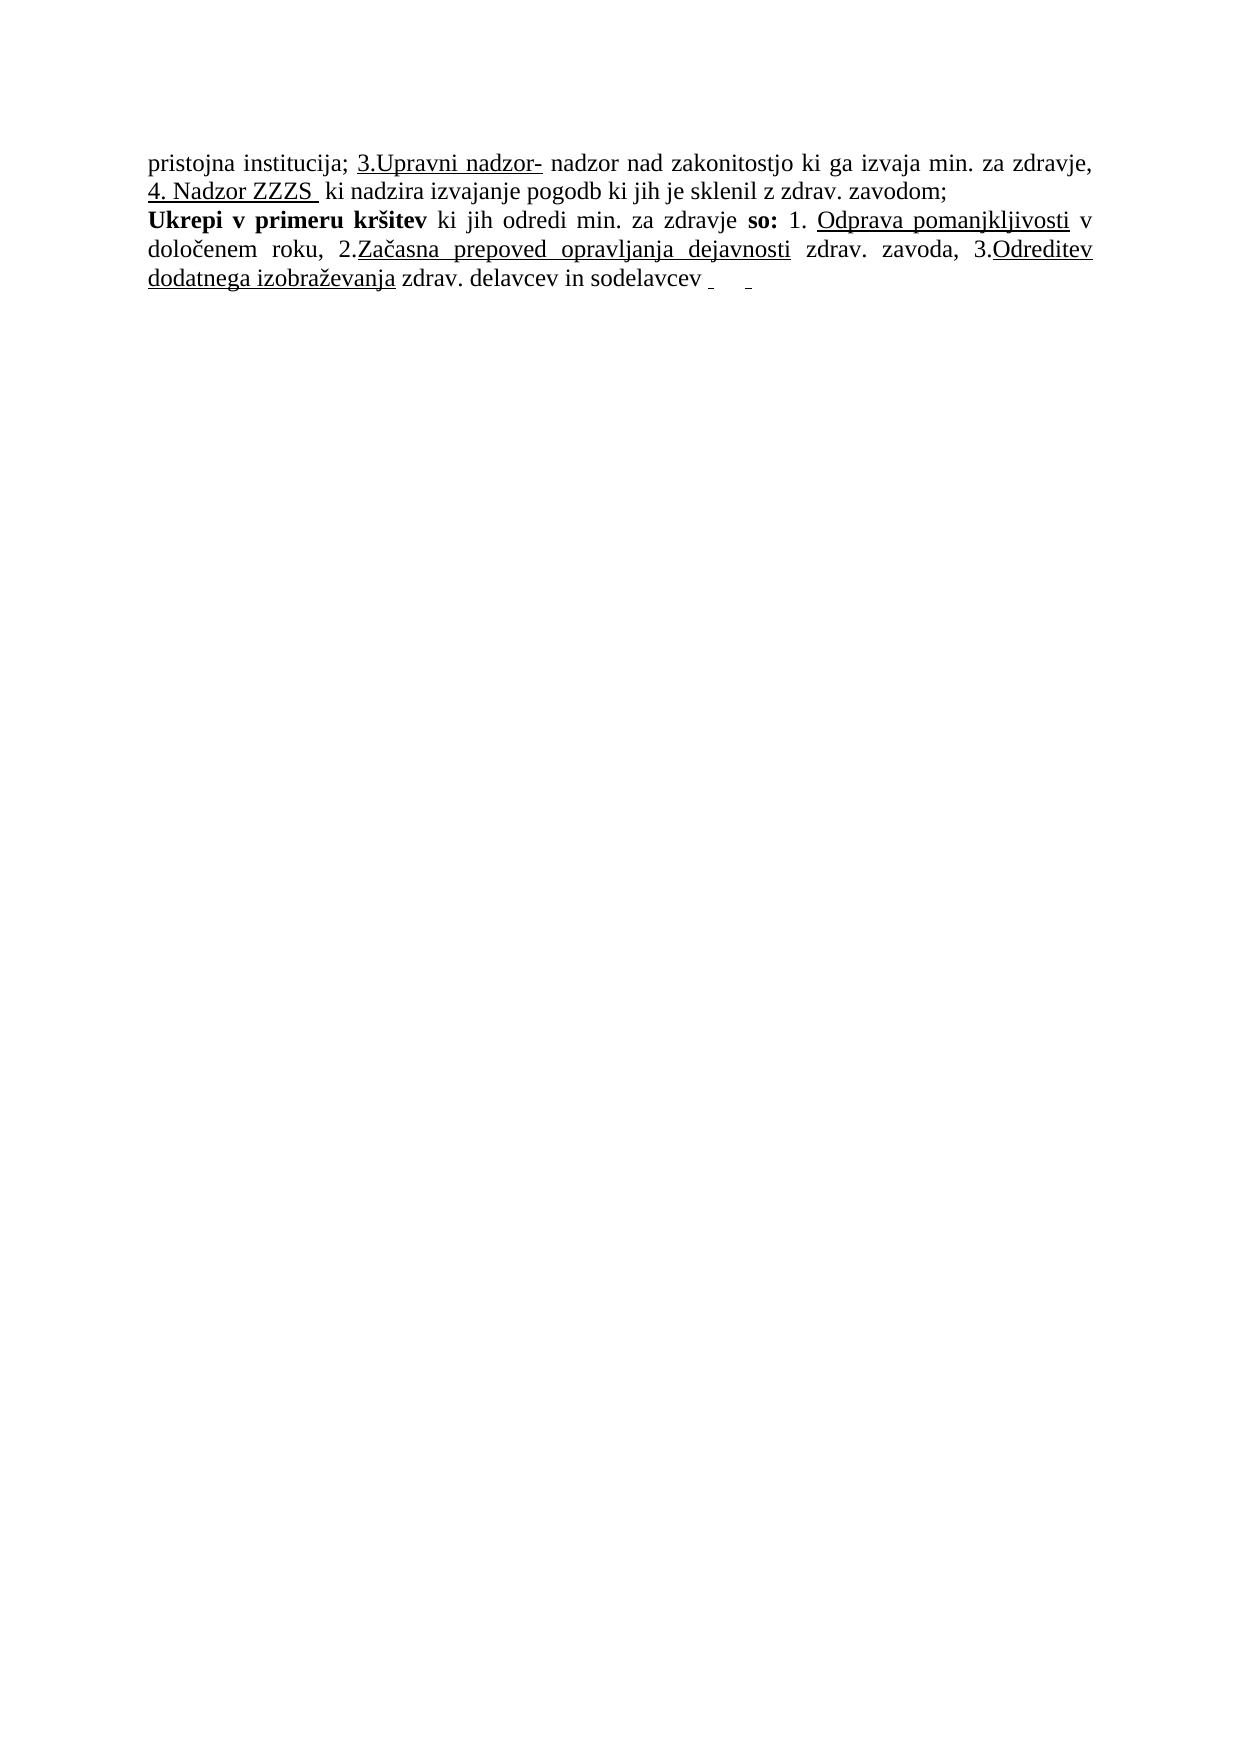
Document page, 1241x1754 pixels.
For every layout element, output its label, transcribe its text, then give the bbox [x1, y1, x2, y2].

text Ukrepi v primeru kršitev ki jih odredi min. za zdravje so: 1. Odprava pomanjkljivosti v določenem roku, 2.Začasna prepoved opravljanja dejavnosti zdrav. zavoda, 3.Odreditev dodatnega izobraževanja zdrav. delavcev in sodelavcev [148, 205, 1093, 291]
text pristojna institucija; 3.Upravni nadzor- nadzor nad zakonitostjo ki ga izvaja min. za zdravje, 4. Nadzor ZZZS ki nadzira izvajanje pogodb ki jih je sklenil z zdrav. zavodom; [148, 148, 1093, 205]
